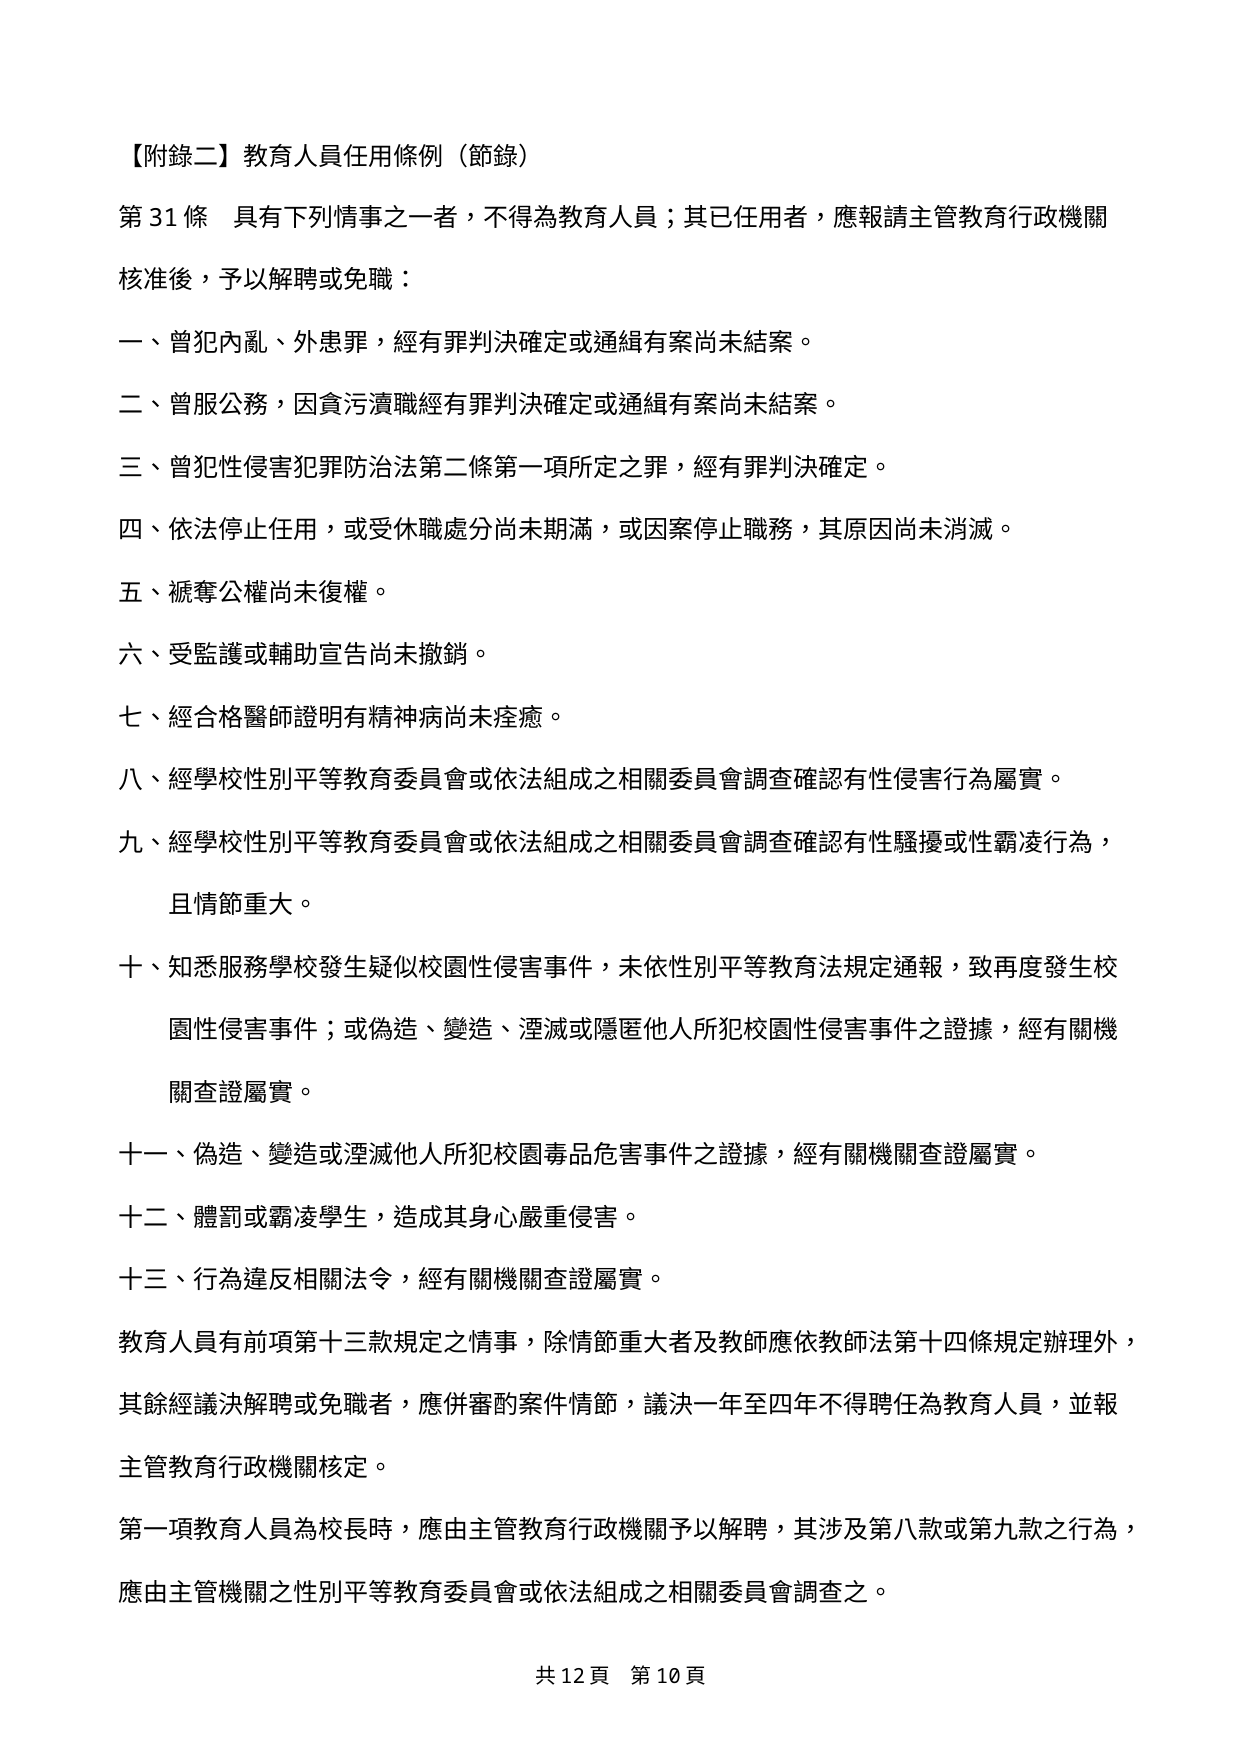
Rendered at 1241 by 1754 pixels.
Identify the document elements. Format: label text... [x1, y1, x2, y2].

text 二、曾服公務，因貪污瀆職經有罪判決確定或通緝有案尚未結案。 [118, 361, 1122, 424]
text 一、曾犯內亂、外患罪，經有罪判決確定或通緝有案尚未結案。 [118, 299, 1122, 361]
text 教育人員有前項第十三款規定之情事，除情節重大者及教師應依教師法第十四條規定辦理外，其餘經議決解聘或免職者，應併審酌案件情節，議決一年至四年不得聘任為教育人員，並報主管教育行政機關核定。 [118, 1299, 1122, 1486]
text 六、受監護或輔助宣告尚未撤銷。 [118, 611, 1122, 674]
text 十、知悉服務學校發生疑似校園性侵害事件，未依性別平等教育法規定通報，致再度發生校園性侵害事件；或偽造、變造、湮滅或隱匿他人所犯校園性侵害事件之證據，經有關機關查證屬實。 [118, 924, 1122, 1111]
text 八、經學校性別平等教育委員會或依法組成之相關委員會調查確認有性侵害行為屬實。 [118, 736, 1122, 799]
text 十一、偽造、變造或湮滅他人所犯校園毒品危害事件之證據，經有關機關查證屬實。 [118, 1111, 1122, 1174]
text 七、經合格醫師證明有精神病尚未痊癒。 [118, 674, 1122, 736]
text 十二、體罰或霸凌學生，造成其身心嚴重侵害。 [118, 1174, 1122, 1236]
text 第一項教育人員為校長時，應由主管教育行政機關予以解聘，其涉及第八款或第九款之行為，應由主管機關之性別平等教育委員會或依法組成之相關委員會調查之。 [118, 1486, 1122, 1611]
text 九、經學校性別平等教育委員會或依法組成之相關委員會調查確認有性騷擾或性霸凌行為，且情節重大。 [118, 799, 1122, 924]
text 五、褫奪公權尚未復權。 [118, 549, 1122, 611]
text 三、曾犯性侵害犯罪防治法第二條第一項所定之罪，經有罪判決確定。 [118, 424, 1122, 486]
text 十三、行為違反相關法令，經有關機關查證屬實。 [118, 1236, 1122, 1299]
text 第31條 具有下列情事之一者，不得為教育人員；其已任用者，應報請主管教育行政機關核准後，予以解聘或免職： [118, 174, 1122, 299]
text 四、依法停止任用，或受休職處分尚未期滿，或因案停止職務，其原因尚未消滅。 [118, 486, 1122, 549]
text 【附錄二】教育人員任用條例（節錄） [118, 132, 1122, 174]
